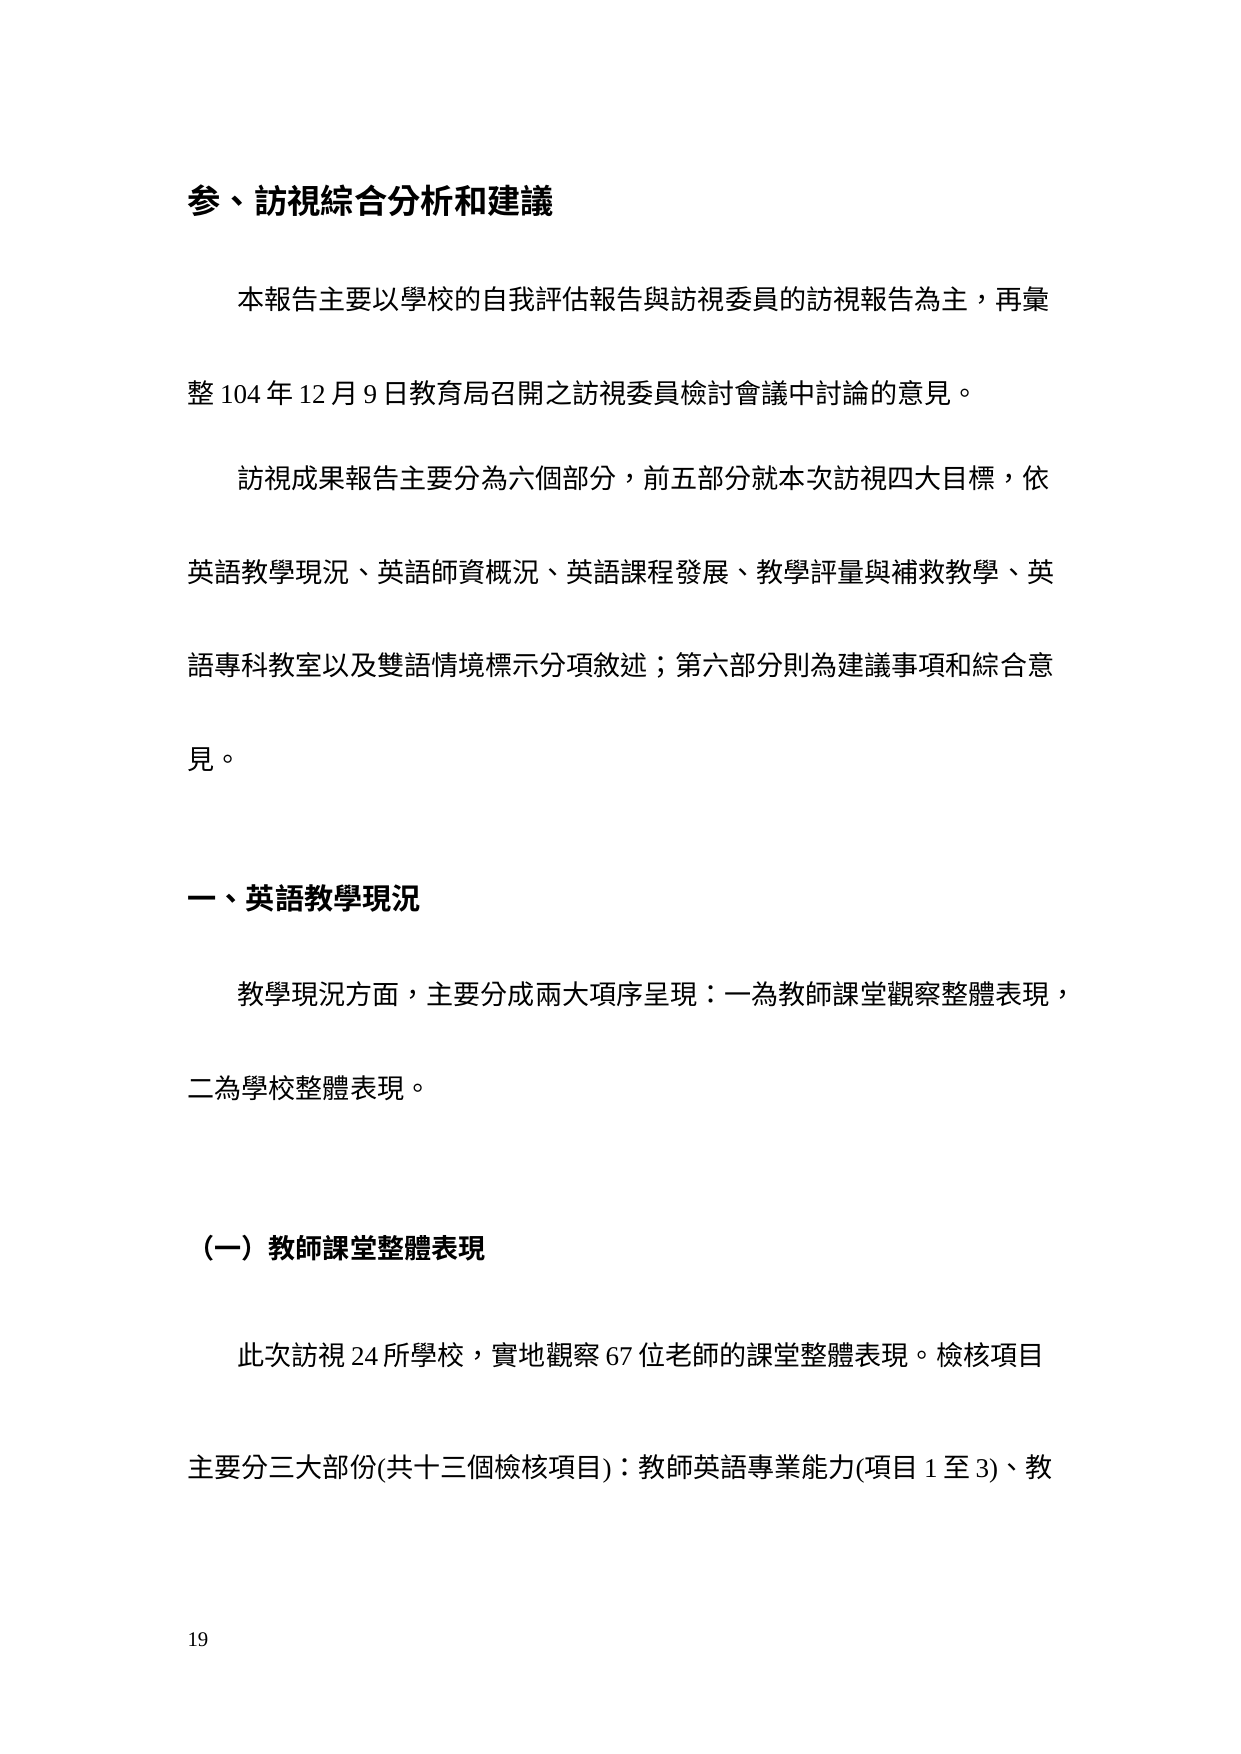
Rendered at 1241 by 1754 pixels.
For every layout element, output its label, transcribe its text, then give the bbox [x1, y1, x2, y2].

text （一）教師課堂整體表現 [187, 1134, 1069, 1284]
text 参、訪視綜合分析和建議 [187, 161, 1069, 236]
text 訪視成果報告主要分為六個部分，前五部分就本次訪視四大目標，依英語教學現況、英語師資概況、英語課程發展、教學評量與補救教學、英語專科教室以及雙語情境標示分項敘述；第六部分則為建議事項和綜合意見。 [187, 439, 1069, 795]
text 教學現況方面，主要分成兩大項序呈現：一為教師課堂觀察整體表現，二為學校整體表現。 [187, 955, 1069, 1124]
text 本報告主要以學校的自我評估報告與訪視委員的訪視報告為主，再彙整104年12月9日教育局召開之訪視委員檢討會議中討論的意見。 [187, 260, 1069, 429]
text 一、英語教學現況 [187, 859, 1069, 934]
text 此次訪視24所學校，實地觀察67位老師的課堂整體表現。檢核項目主要分三大部份(共十三個檢核項目)：教師英語專業能力(項目1至3)、教學技巧與教材呈現(項目4到11)、教室經營和表現(項目12至13)。以「優、良、可、可加強」四點量表檢核每個項目，依序分別給予4、3、2、1分。 [187, 1316, 1069, 1503]
